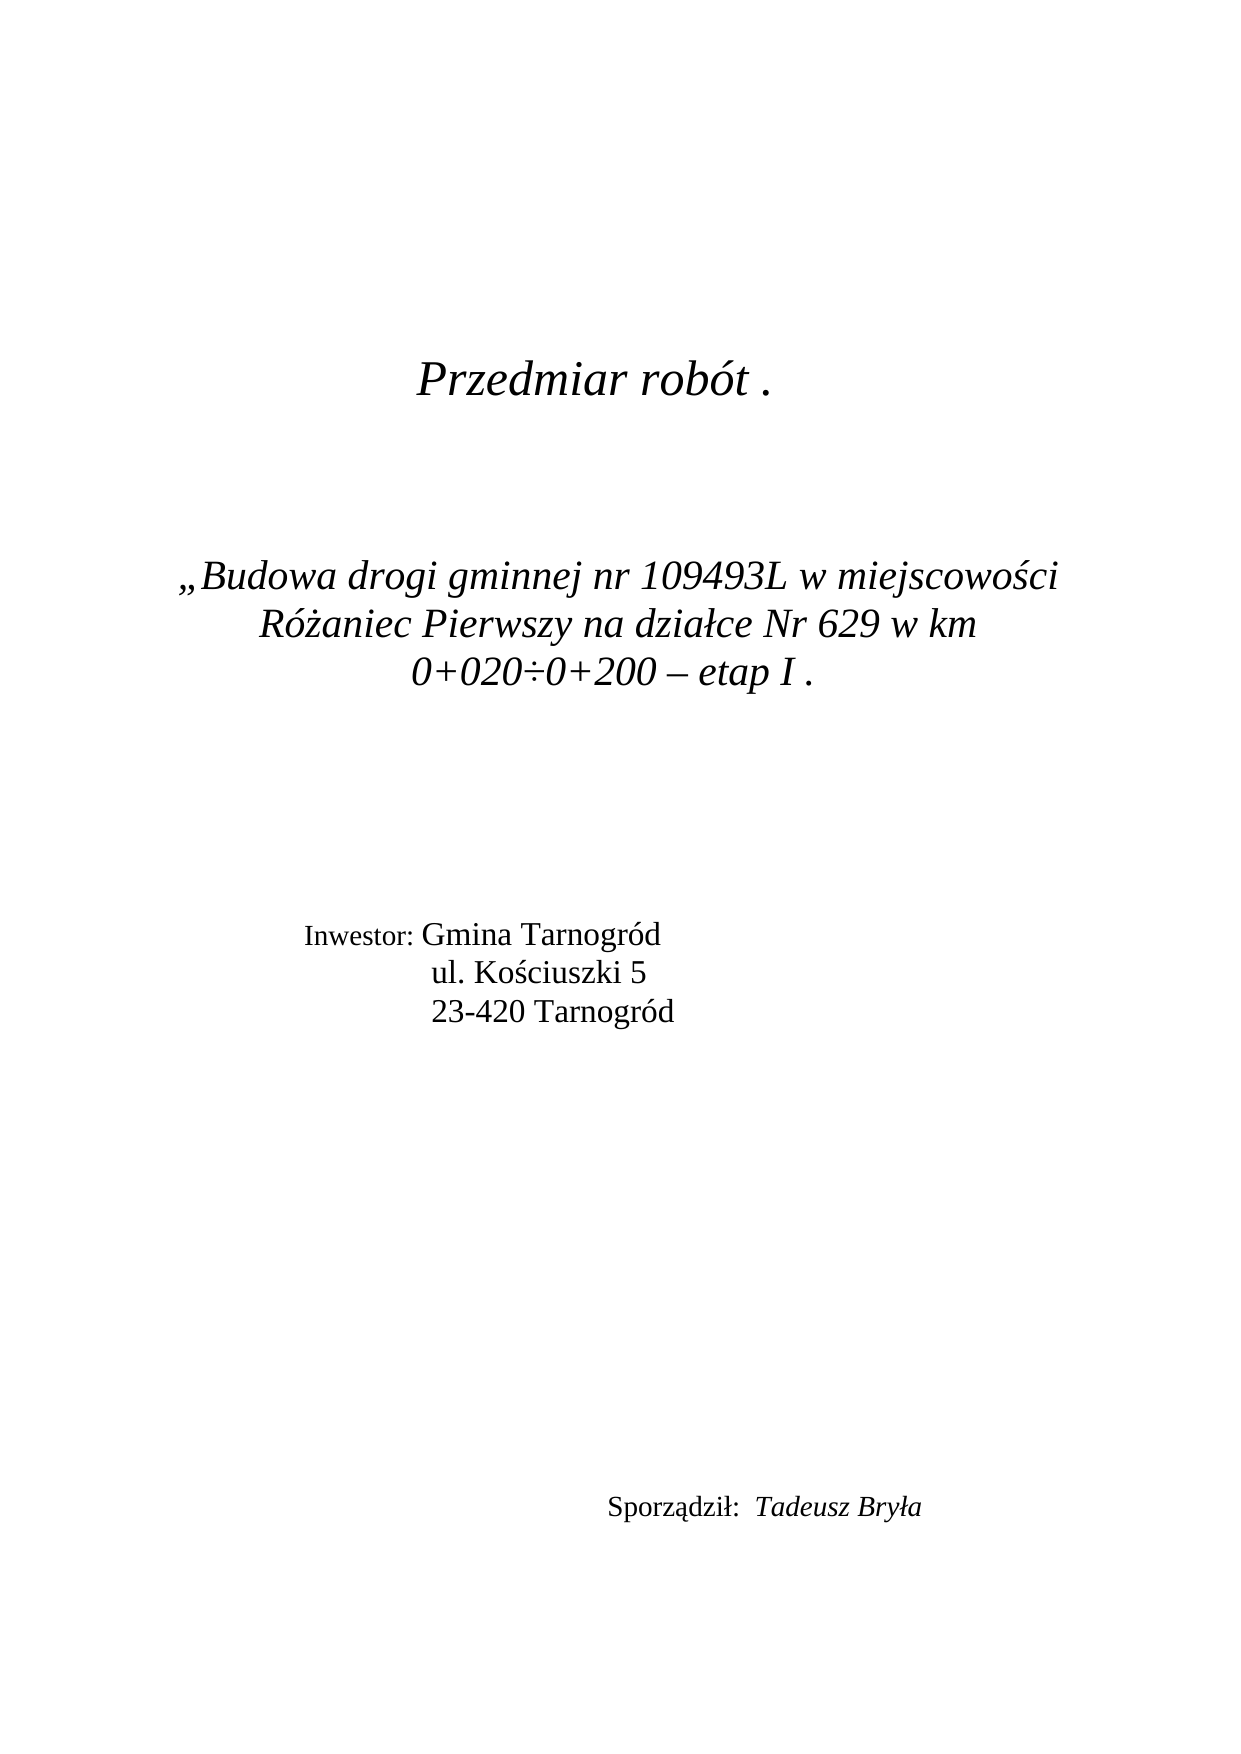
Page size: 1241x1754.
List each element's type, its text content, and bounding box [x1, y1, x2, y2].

text 23-420 Tarnogród [148, 991, 1093, 1029]
text Sporządził: Tadeusz Bryła [148, 1489, 1093, 1523]
text „Budowa drogi gminnej nr 109493L w miejscowości Różaniec Pierwszy na działce Nr 629 w km 0+020÷0+200 – etap I . [148, 550, 1093, 694]
text ul. Kościuszki 5 [148, 953, 1093, 991]
text Przedmiar robót . [148, 349, 1093, 406]
text Inwestor: Gmina Tarnogród [148, 914, 1093, 953]
